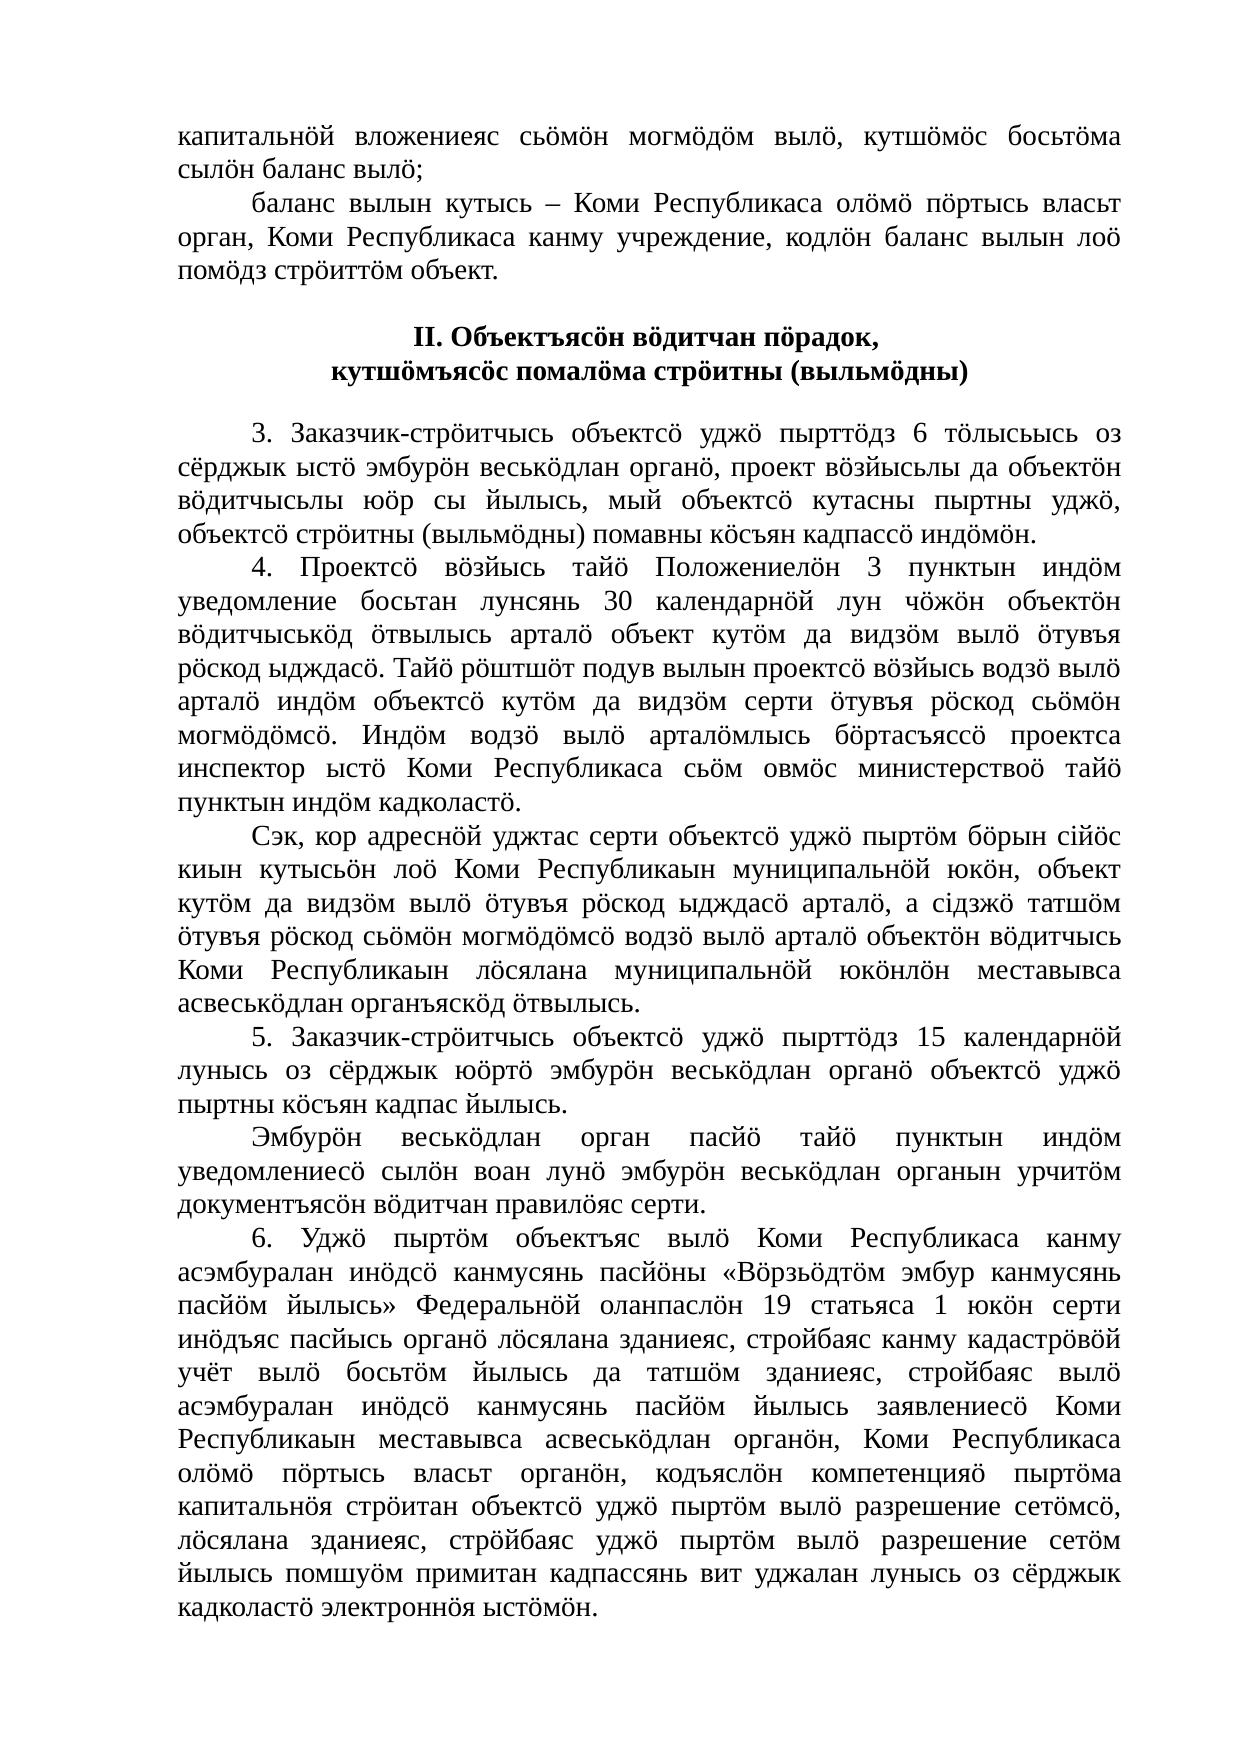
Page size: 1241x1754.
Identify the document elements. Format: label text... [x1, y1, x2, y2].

text 6. Уджӧ пыртӧм объектъяс вылӧ Коми Республикаса канму асэмбуралан инӧдсӧ канмусянь пасйӧны «Вӧрзьӧдтӧм эмбур канмусянь пасйӧм йылысь» Федеральнӧй оланпаслӧн 19 статьяса 1 юкӧн серти инӧдъяс пасйысь органӧ лӧсялана зданиеяс, стройбаяс канму кадастрӧвӧй учёт вылӧ босьтӧм йылысь да татшӧм зданиеяс, стройбаяс вылӧ асэмбуралан инӧдсӧ канмусянь пасйӧм йылысь заявлениесӧ Коми Республикаын меставывса асвеськӧдлан органӧн, Коми Республикаса олӧмӧ пӧртысь власьт органӧн, кодъяслӧн компетенцияӧ пыртӧма капитальнӧя стрӧитан объектсӧ уджӧ пыртӧм вылӧ разрешение сетӧмсӧ, лӧсялана зданиеяс, стрӧйбаяс уджӧ пыртӧм вылӧ разрешение сетӧм йылысь помшуӧм примитан кадпассянь вит уджалан лунысь оз сёрджык кадколастӧ электроннӧя ыстӧмӧн. [177, 1220, 1122, 1623]
text 3. Заказчик-стрӧитчысь объектсӧ уджӧ пырттӧдз 6 тӧлысьысь оз сёрджык ыстӧ эмбурӧн веськӧдлан органӧ, проект вӧзйысьлы да объектӧн вӧдитчысьлы юӧр сы йылысь, мый объектсӧ кутасны пыртны уджӧ, объектсӧ стрӧитны (выльмӧдны) помавны кӧсъян кадпассӧ индӧмӧн. [177, 415, 1122, 549]
text Эмбурӧн веськӧдлан орган пасйӧ тайӧ пунктын индӧм уведомлениесӧ сылӧн воан лунӧ эмбурӧн веськӧдлан органын урчитӧм документъясӧн вӧдитчан правилӧяс серти. [177, 1119, 1122, 1220]
text ІІ. Объектъясӧн вӧдитчан пӧрадок, [177, 319, 1122, 353]
text 4. Проектсӧ вӧзйысь тайӧ Положениелӧн 3 пунктын индӧм уведомление босьтан лунсянь 30 календарнӧй лун чӧжӧн объектӧн вӧдитчыськӧд ӧтвылысь арталӧ объект кутӧм да видзӧм вылӧ ӧтувъя рӧскод ыдждасӧ. Тайӧ рӧштшӧт подув вылын проектсӧ вӧзйысь водзӧ вылӧ арталӧ индӧм объектсӧ кутӧм да видзӧм серти ӧтувъя рӧскод сьӧмӧн могмӧдӧмсӧ. Индӧм водзӧ вылӧ арталӧмлысь бӧртасъяссӧ проектса инспектор ыстӧ Коми Республикаса сьӧм овмӧс министерствоӧ тайӧ пунктын индӧм кадколастӧ. [177, 549, 1122, 818]
text капитальнӧй вложениеяс сьӧмӧн могмӧдӧм вылӧ, кутшӧмӧс босьтӧма сылӧн баланс вылӧ; [177, 118, 1122, 185]
text баланс вылын кутысь – Коми Республикаса олӧмӧ пӧртысь власьт орган, Коми Республикаса канму учреждение, кодлӧн баланс вылын лоӧ помӧдз стрӧиттӧм объект. [177, 185, 1122, 286]
text 5. Заказчик-стрӧитчысь объектсӧ уджӧ пырттӧдз 15 календарнӧй лунысь оз сёрджык юӧртӧ эмбурӧн веськӧдлан органӧ объектсӧ уджӧ пыртны кӧсъян кадпас йылысь. [177, 1019, 1122, 1119]
text Сэк, кор адреснӧй уджтас серти объектсӧ уджӧ пыртӧм бӧрын сійӧс киын кутысьӧн лоӧ Коми Республикаын муниципальнӧй юкӧн, объект кутӧм да видзӧм вылӧ ӧтувъя рӧскод ыдждасӧ арталӧ, а сідзжӧ татшӧм ӧтувъя рӧскод сьӧмӧн могмӧдӧмсӧ водзӧ вылӧ арталӧ объектӧн вӧдитчысь Коми Республикаын лӧсялана муниципальнӧй юкӧнлӧн меставывса асвеськӧдлан органъяскӧд ӧтвылысь. [177, 818, 1122, 1019]
text кутшӧмъясӧс помалӧма стрӧитны (выльмӧдны) [177, 353, 1122, 386]
